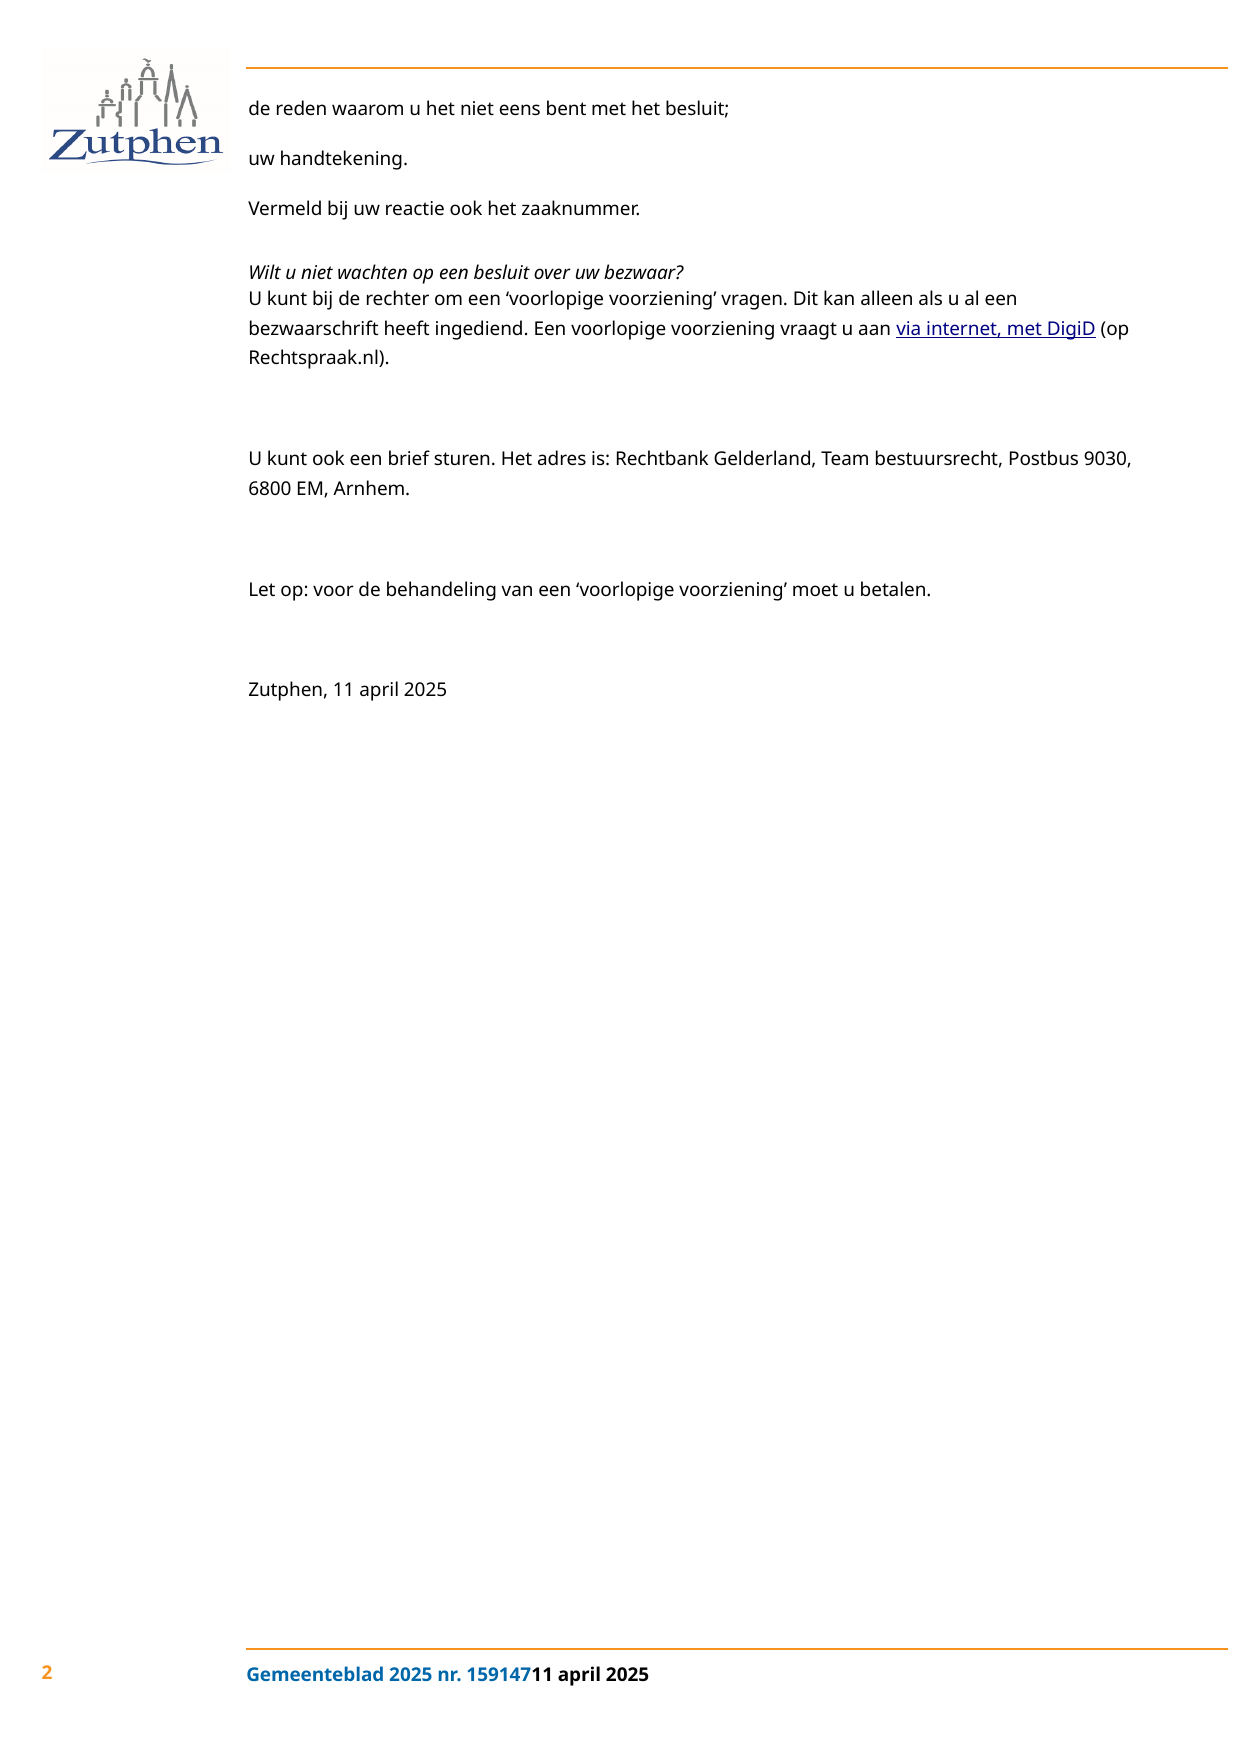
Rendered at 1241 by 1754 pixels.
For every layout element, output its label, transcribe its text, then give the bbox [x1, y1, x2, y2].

text Wilt u niet wachten op een besluit over uw bezwaar? [248, 259, 1152, 285]
text Zutphen, 11 april 2025 [248, 677, 1152, 702]
picture [41, 47, 231, 172]
text U kunt bij de rechter om een ‘voorlopige voorziening’ vragen. Dit kan alleen als u al een bezwaarschrift heeft ingediend. Een voorlopige voorziening vraagt u aan via internet, met DigiD (op Rechtspraak.nl). [248, 285, 1152, 370]
text Vermeld bij uw reactie ook het zaaknummer. [248, 196, 1152, 221]
text de reden waarom u het niet eens bent met het besluit; [248, 95, 1152, 121]
text uw handtekening. [248, 145, 1152, 171]
text Let op: voor de behandeling van een ‘voorlopige voorziening’ moet u betalen. [248, 576, 1152, 601]
text U kunt ook een brief sturen. Het adres is: Rechtbank Gelderland, Team bestuursrecht, Postbus 9030, 6800 EM, Arnhem. [248, 445, 1152, 501]
